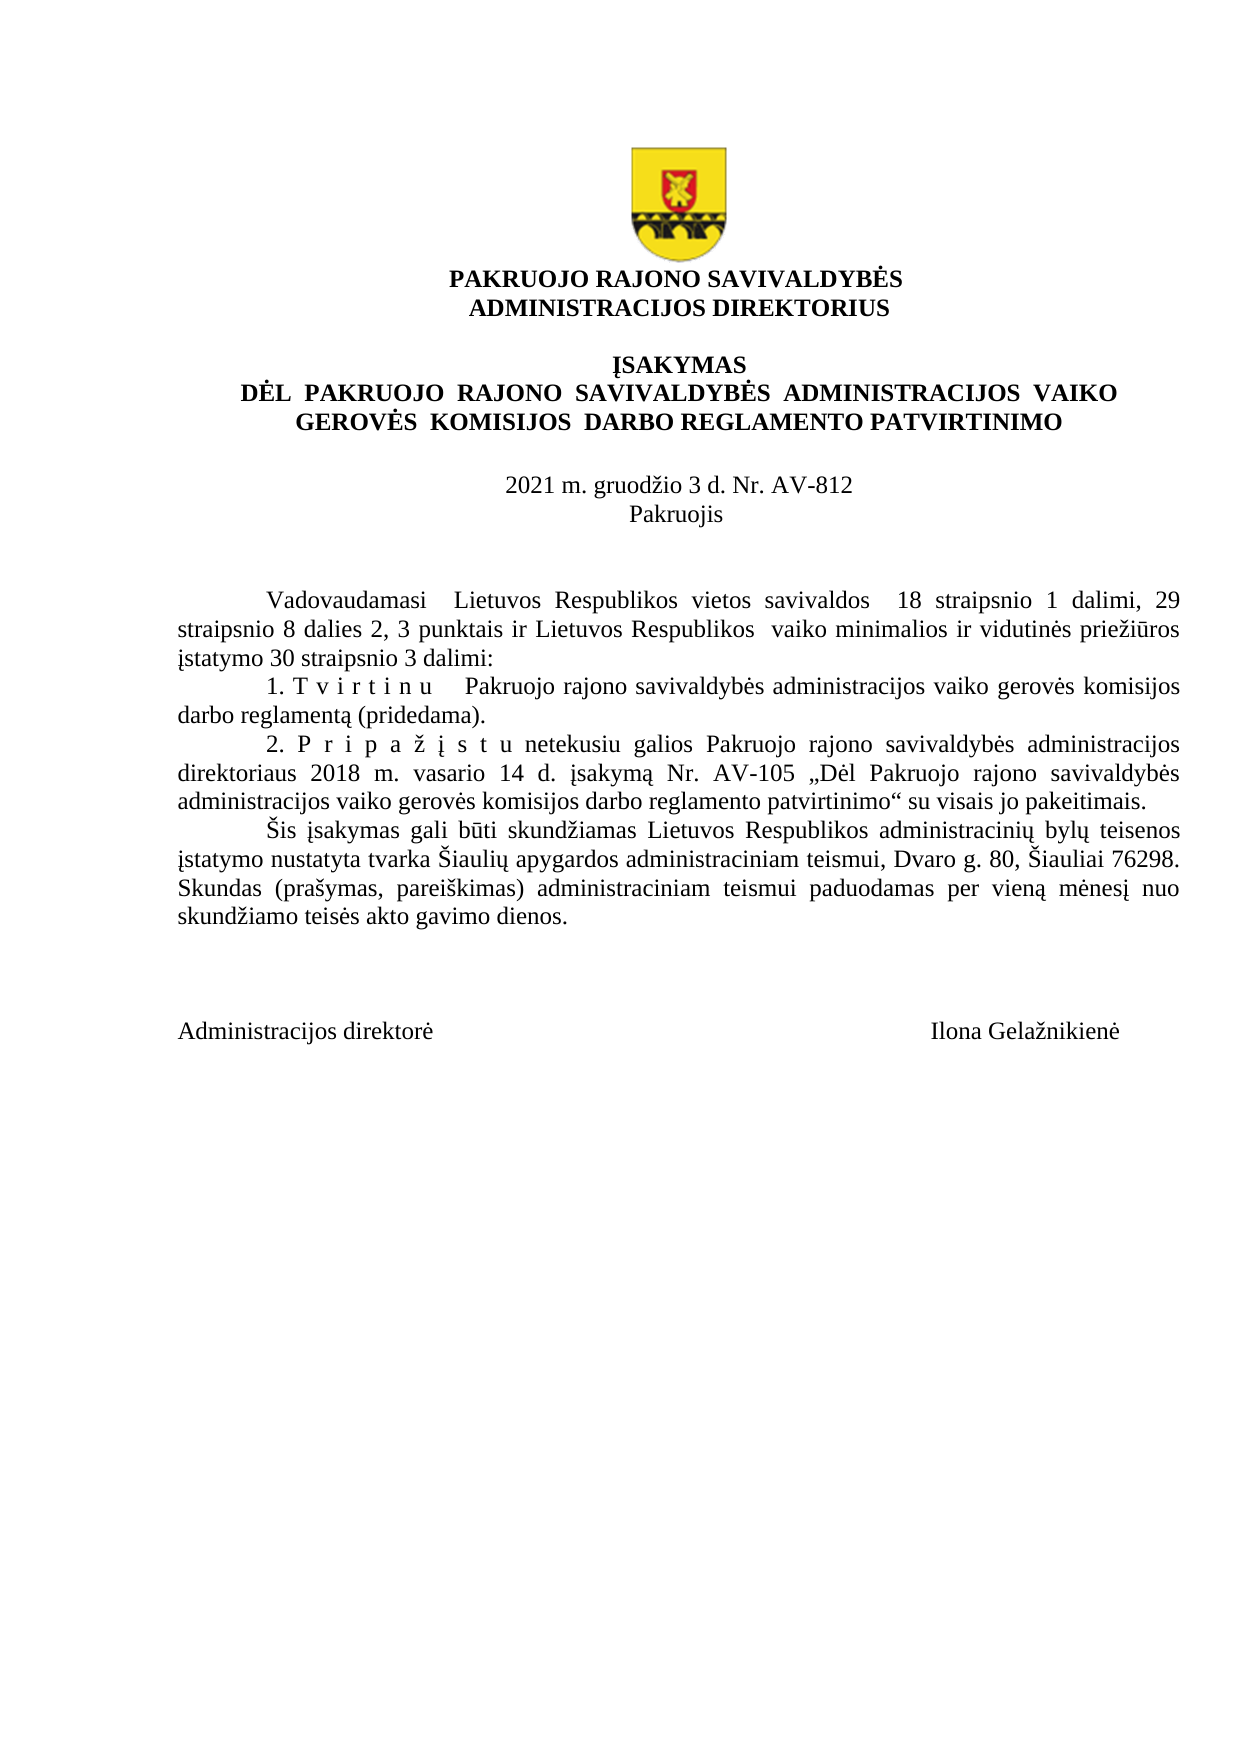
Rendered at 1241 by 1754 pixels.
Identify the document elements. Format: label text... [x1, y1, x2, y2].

text Administracijos direktorė Ilona Gelažnikienė [177, 1016, 1181, 1045]
text 1. T v i r t i n u Pakruojo rajono savivaldybės administracijos vaiko gerovės komisijos darbo reglamentą (pridedama). [177, 671, 1181, 729]
text PAKRUOJO RAJONO SAVIVALDYBĖS [177, 264, 1181, 293]
text 2. P r i p a ž į s t u netekusiu galios Pakruojo rajono savivaldybės administracijos direktoriaus 2018 m. vasario 14 d. įsakymą Nr. AV-105 „Dėl Pakruojo rajono savivaldybės administracijos vaiko gerovės komisijos darbo reglamento patvirtinimo“ su visais jo pakeitimais. [177, 729, 1181, 815]
text Vadovaudamasi Lietuvos Respublikos vietos savivaldos 18 straipsnio 1 dalimi, 29 straipsnio 8 dalies 2, 3 punktais ir Lietuvos Respublikos vaiko minimalios ir vidutinės priežiūros įstatymo 30 straipsnio 3 dalimi: [177, 585, 1181, 671]
text DĖL PAKRUOJO RAJONO SAVIVALDYBĖS ADMINISTRACIJOS VAIKO GEROVĖS KOMISIJOS DARBO REGLAMENTO PATVIRTINIMO [177, 378, 1181, 436]
text Pakruojis [177, 499, 1181, 528]
text ADMINISTRACIJOS DIREKTORIUS [177, 293, 1181, 321]
text 2021 m. gruodžio 3 d. Nr. AV-812 [177, 470, 1181, 499]
text ĮSAKYMAS [177, 350, 1181, 378]
text Šis įsakymas gali būti skundžiamas Lietuvos Respublikos administracinių bylų teisenos įstatymo nustatyta tvarka Šiaulių apygardos administraciniam teismui, Dvaro g. 80, Šiauliai 76298. Skundas (prašymas, pareiškimas) administraciniam teismui paduodamas per vieną mėnesį nuo skundžiamo teisės akto gavimo dienos. [177, 815, 1181, 930]
